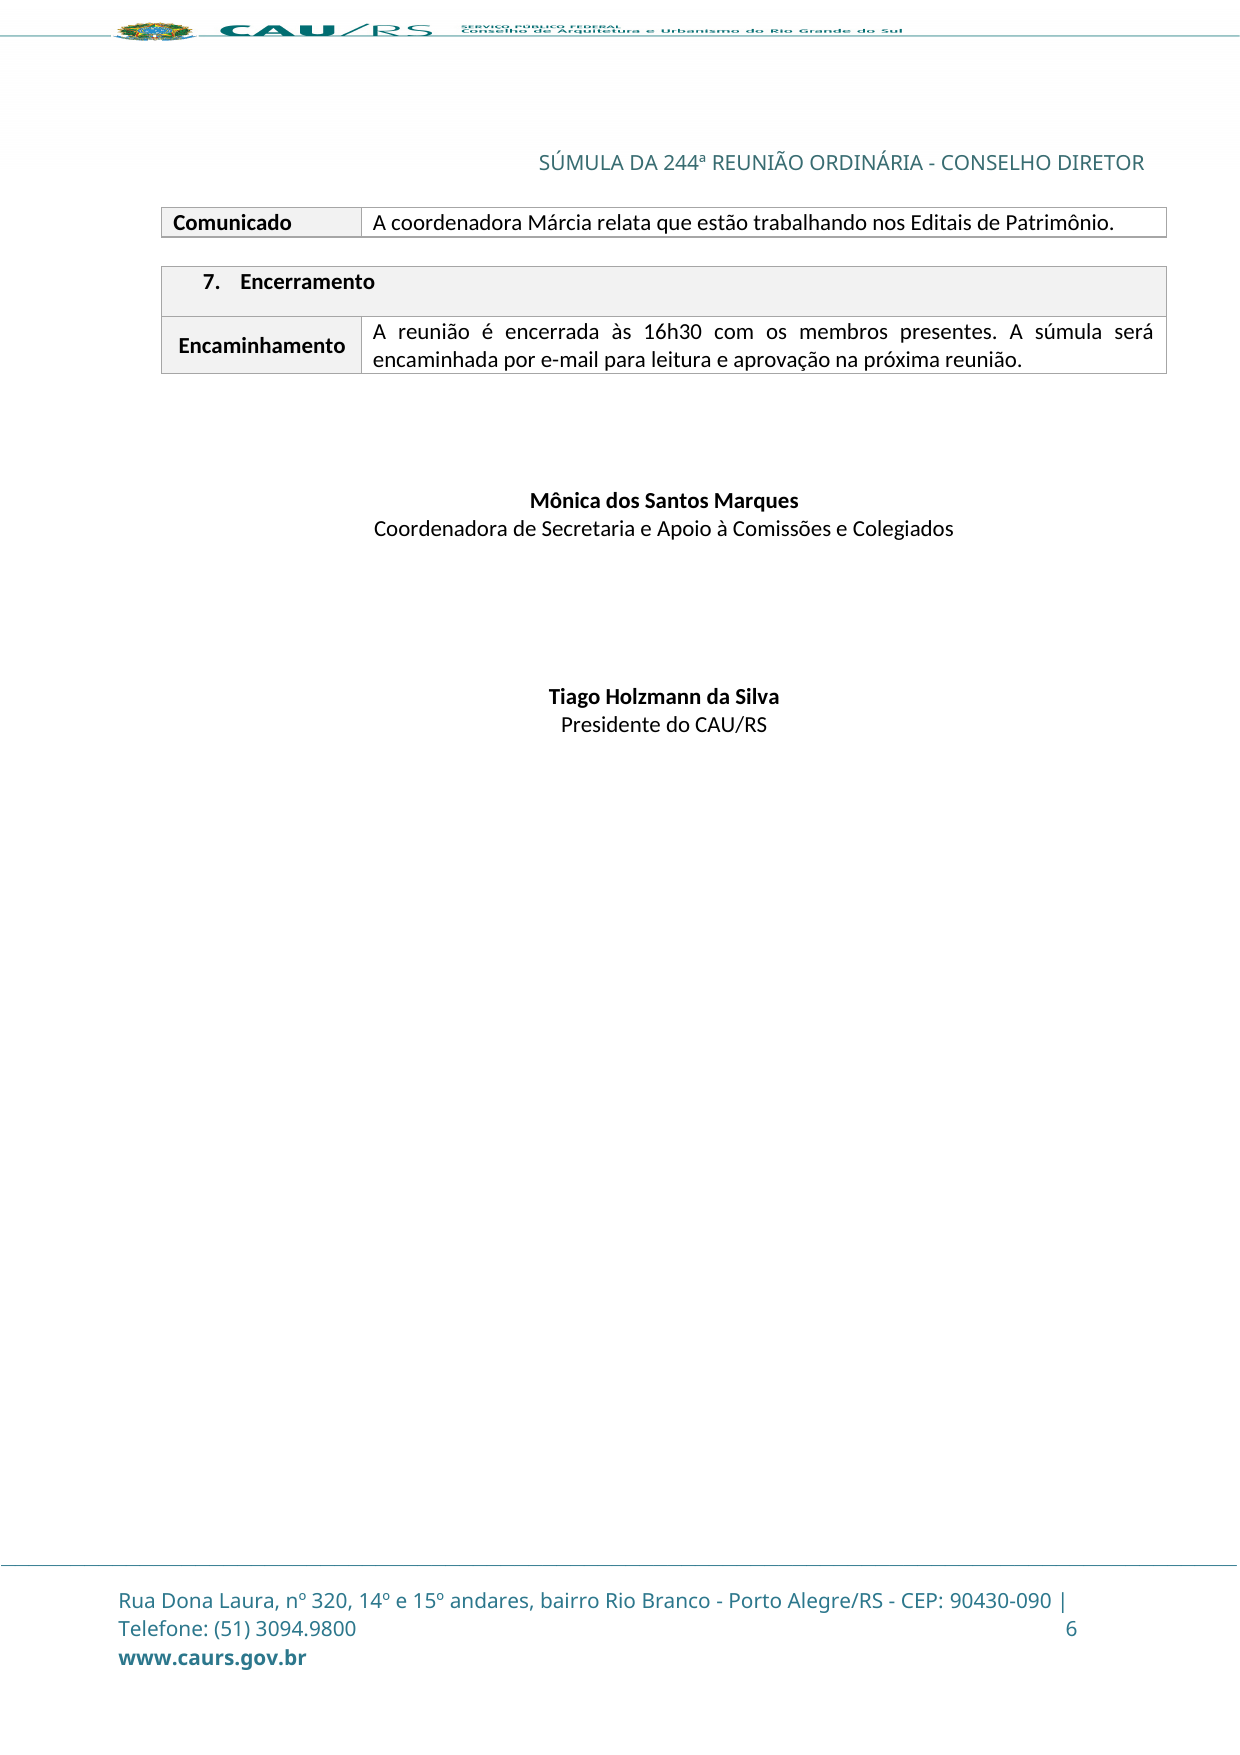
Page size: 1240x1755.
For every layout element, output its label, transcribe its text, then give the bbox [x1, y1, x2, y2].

text Presidente do CAU/RS [177, 710, 1151, 738]
table_cell [361, 238, 1167, 266]
table_cell [162, 238, 361, 266]
table_cell Encaminhamento [162, 317, 361, 373]
text Tiago Holzmann da Silva [177, 682, 1151, 710]
table_cell A coordenadora Márcia relata que estão trabalhando nos Editais de Patrimônio. [362, 208, 1166, 236]
table_cell Comunicado [162, 208, 361, 236]
text Coordenadora de Secretaria e Apoio à Comissões e Colegiados [177, 514, 1151, 542]
table_cell Encerramento [162, 267, 1166, 316]
table_cell A reunião é encerrada às 16h30 com os membros presentes. A súmula será encaminhada por e-mail para leitura e aprovação na próxima reunião. [362, 317, 1166, 373]
text Mônica dos Santos Marques [177, 486, 1151, 514]
